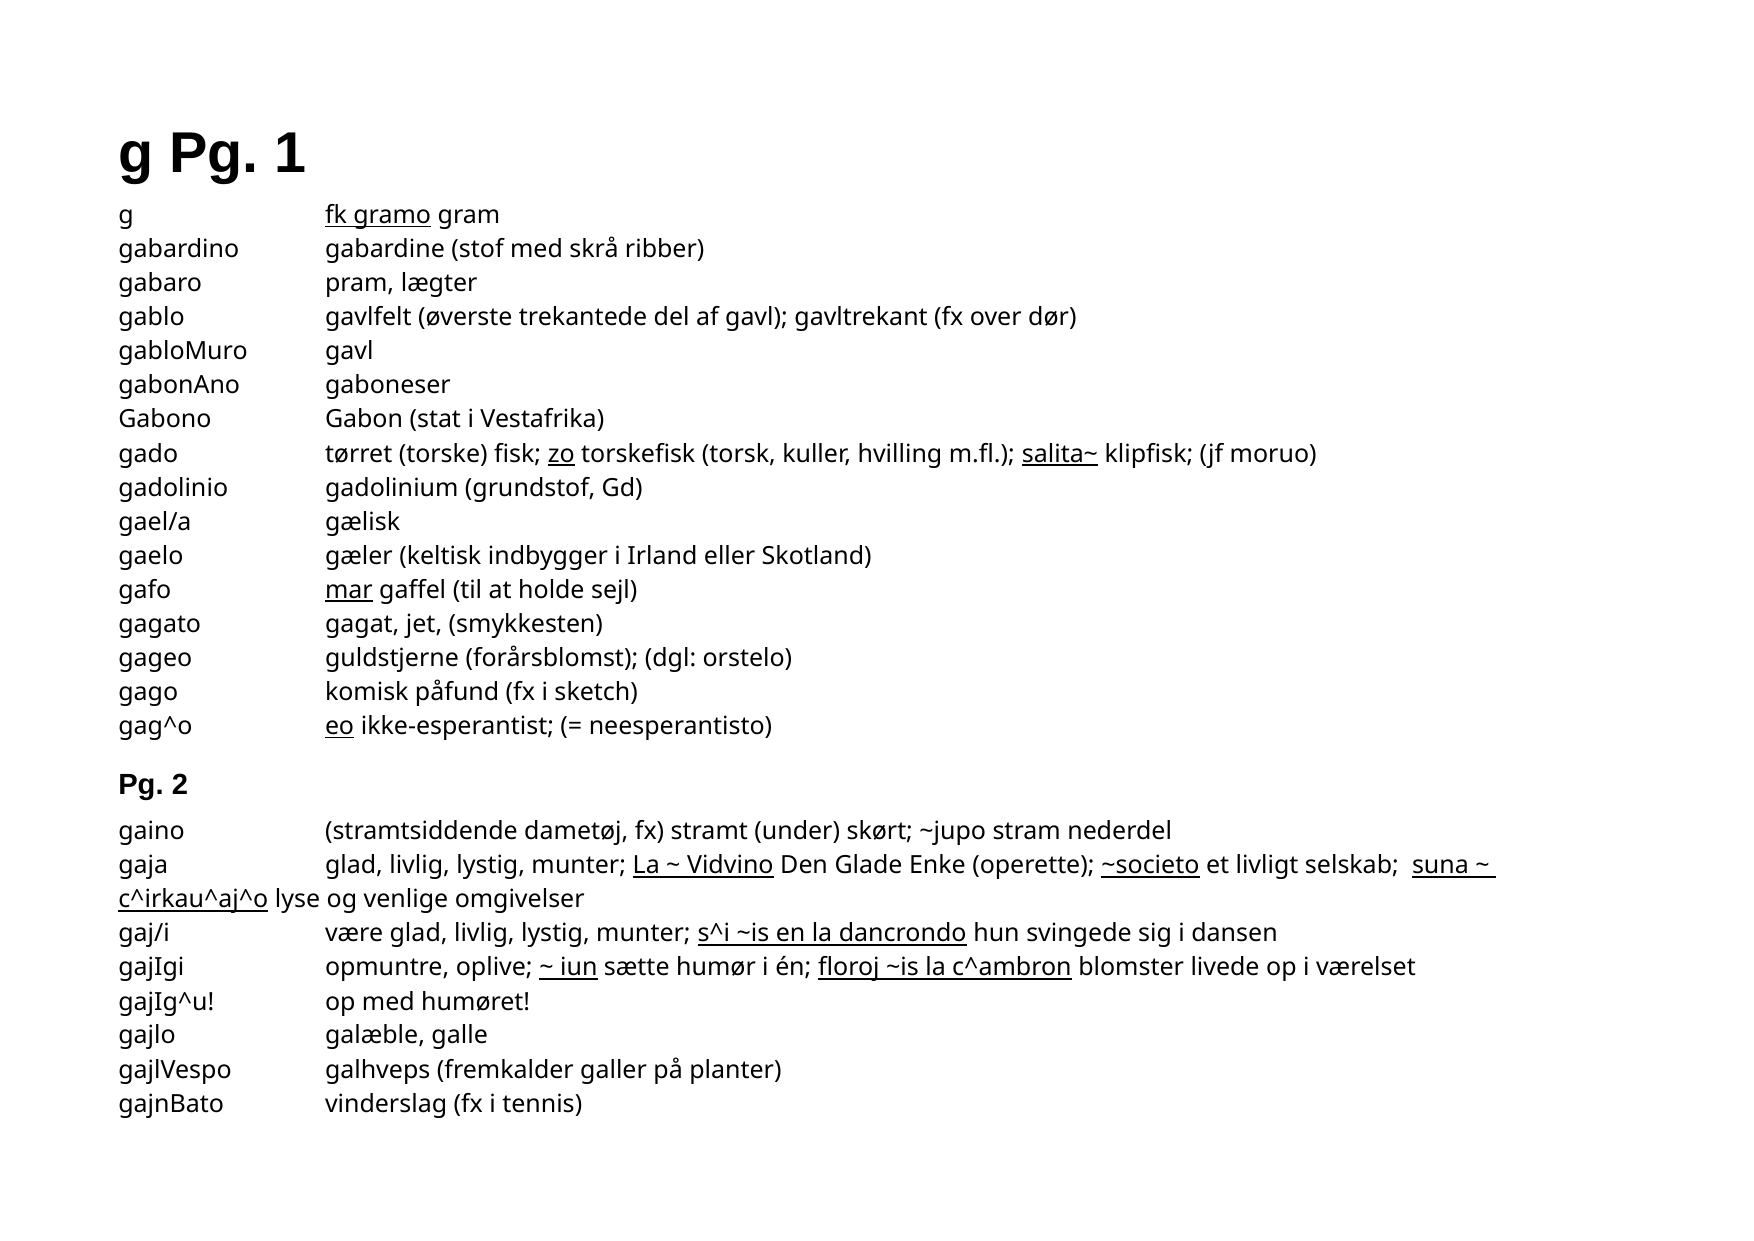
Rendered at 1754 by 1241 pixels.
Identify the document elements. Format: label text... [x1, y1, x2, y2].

text gabloMuro gavl [118, 333, 1636, 367]
text gabaro pram, lægter [118, 265, 1636, 299]
text gaelo gæler (keltisk indbygger i Irland eller Skotland) [118, 537, 1636, 571]
text gaja glad, livlig, lystig, munter; La ~ Vidvino Den Glade Enke (operette); ~societo et livligt selskab; suna ~ c^irkau^aj^o lyse og venlige omgivelser [118, 847, 1636, 915]
text gael/a gælisk [118, 503, 1636, 537]
text gajIgi opmuntre, oplive; ~ iun sætte humør i én; floroj ~is la c^ambron blomster livede op i værelset [118, 949, 1636, 983]
subtitle Pg. 2 [118, 767, 1636, 800]
text gado tørret (torske) fisk; zo torskefisk (torsk, kuller, hvilling m.fl.); salita~ klipfisk; (jf moruo) [118, 435, 1636, 469]
text gabardino gabardine (stof med skrå ribber) [118, 231, 1636, 265]
text gadolinio gadolinium (grundstof, Gd) [118, 469, 1636, 503]
text gagato gagat, jet, (smykkesten) [118, 606, 1636, 639]
text gablo gavlfelt (øverste trekantede del af gavl); gavltrekant (fx over dør) [118, 299, 1636, 333]
text gabonAno gaboneser [118, 367, 1636, 401]
text gaino (stramtsiddende dametøj, fx) stramt (under) skørt; ~jupo stram nederdel [118, 813, 1636, 847]
text gageo guldstjerne (forårsblomst); (dgl: orstelo) [118, 639, 1636, 674]
text g fk gramo gram [118, 197, 1636, 231]
text gaj/i være glad, livlig, lystig, munter; s^i ~is en la dancrondo hun svingede sig i dansen [118, 915, 1636, 949]
text gafo mar gaffel (til at holde sejl) [118, 571, 1636, 606]
text gajlo galæble, galle [118, 1017, 1636, 1051]
text gag^o eo ikke-esperantist; (= neesperantisto) [118, 708, 1636, 742]
text gajlVespo galhveps (fremkalder galler på planter) [118, 1051, 1636, 1085]
subtitle g Pg. 1 [118, 118, 1636, 184]
text gago komisk påfund (fx i sketch) [118, 674, 1636, 708]
text gajnBato vinderslag (fx i tennis) [118, 1085, 1636, 1119]
text gajIg^u! op med humøret! [118, 983, 1636, 1017]
text Gabono Gabon (stat i Vestafrika) [118, 401, 1636, 435]
